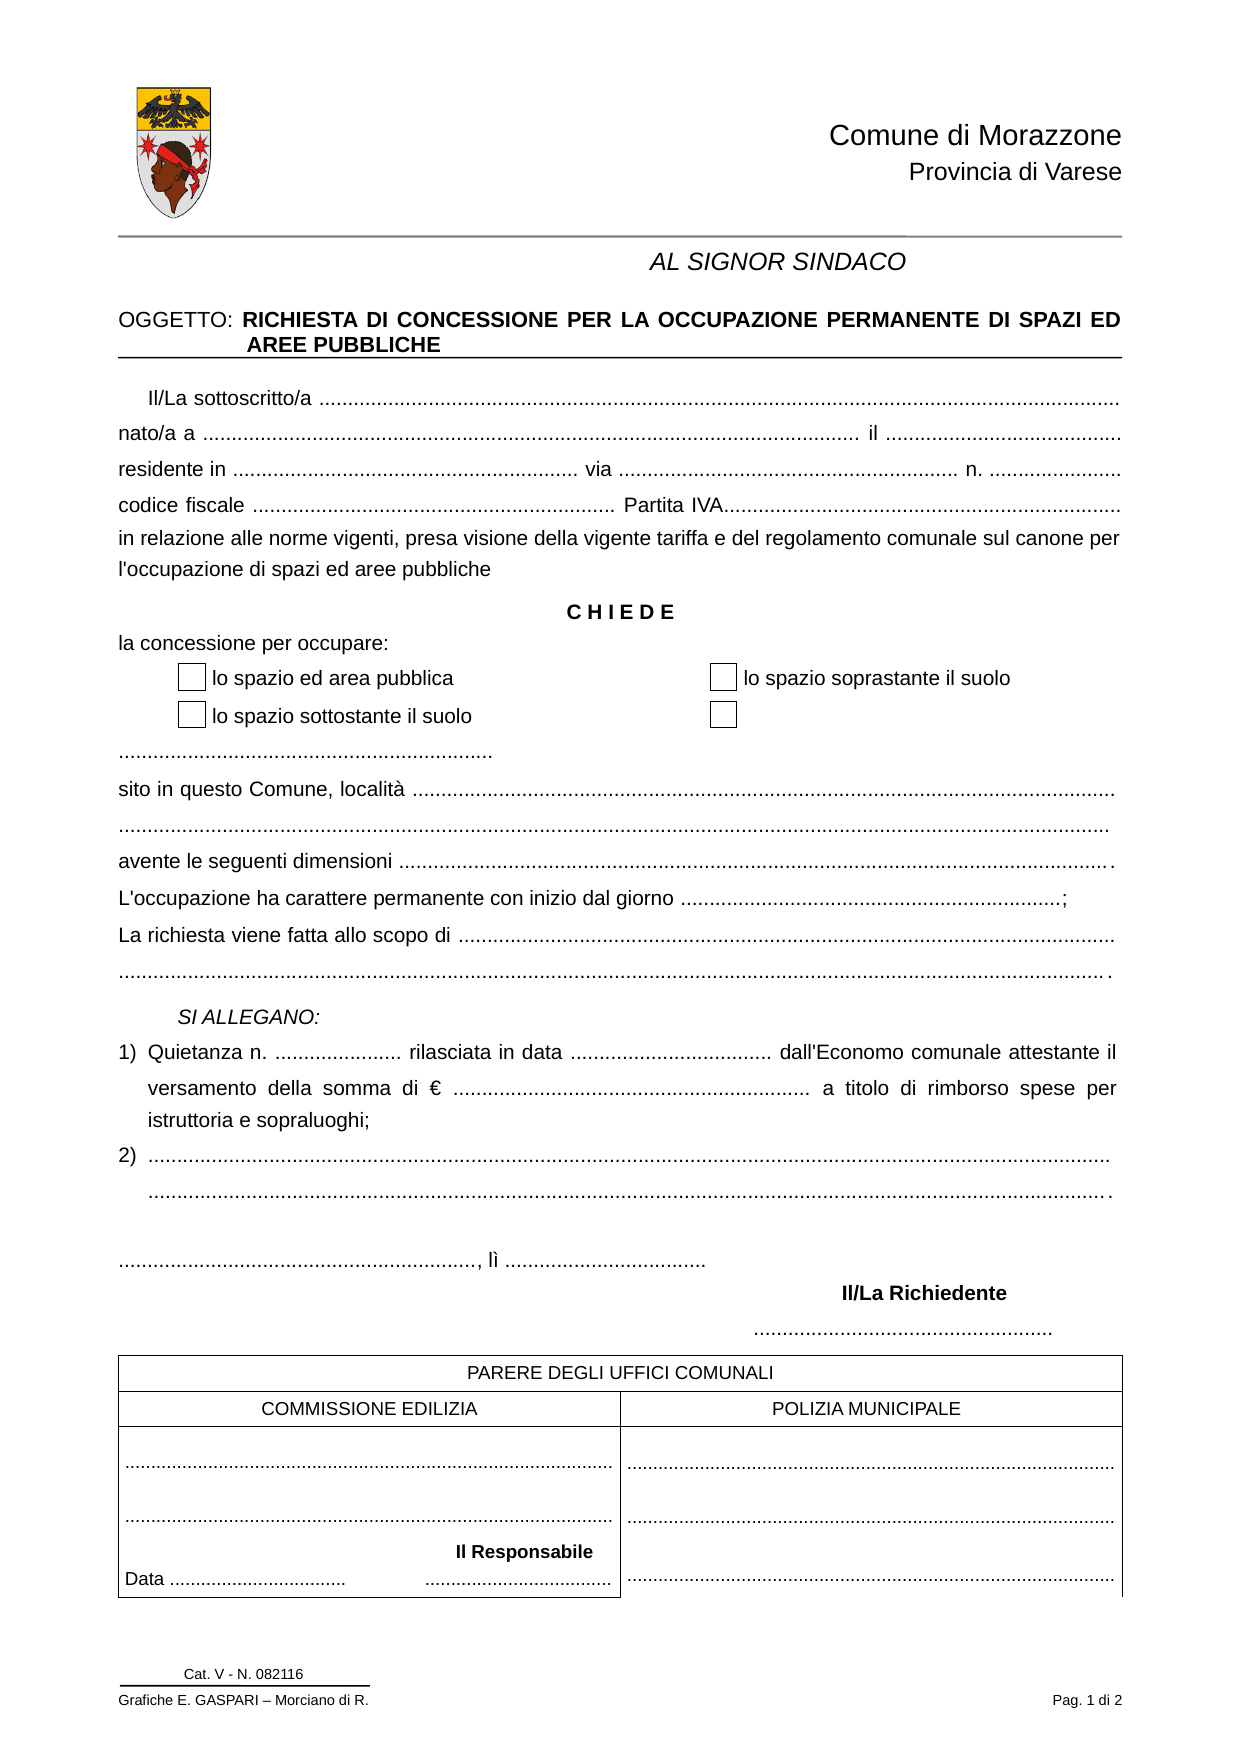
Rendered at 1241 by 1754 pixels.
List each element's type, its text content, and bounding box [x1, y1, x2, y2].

table_header PARERE DEGLI UFFICI COMUNALI [119, 1356, 1122, 1391]
table_cell Il Responsabile Data .................................. .................................... [119, 1535, 620, 1597]
text La richiesta viene fatta allo scopo di .................................................................................................................. ............................................................................................................................................................................ [118, 919, 1117, 984]
text lo spazio ed area pubblica lo spazio soprastante il suolo [118, 662, 1117, 691]
text AL SIGNOR SINDACO [650, 247, 1122, 276]
text L'occupazione ha carattere permanente con inizio dal giorno ..................................................................; [118, 882, 1117, 911]
table_cell POLIZIA MUNICIPALE [621, 1392, 1122, 1426]
text .................................................... [753, 1312, 1117, 1341]
subtitle C H I E D E [118, 600, 1122, 624]
text SI ALLEGANO: [118, 1005, 1117, 1029]
text Il/La sottoscritto/a ........................................................................................................................................... nato/a a .................................................................................................................. il ......................................... residente in ............................................................ via ........................................................... n. ....................... codice fiscale ............................................................... Partita IVA..................................................................... in relazione alle norme vigenti, presa visione della vigente tariffa e del regolamento comunale sul canone per l'occupazione di spazi ed aree pubbliche [118, 382, 1122, 580]
list ....................................................................................................................................................................... ....................................................................................................................................................................... [118, 1139, 1117, 1204]
text .............................................................., lì ................................... [118, 1244, 1117, 1272]
text sito in questo Comune, località .......................................................................................................................... ............................................................................................................................................................................ avente le seguenti dimensioni ............................................................................................................................ [118, 773, 1117, 873]
picture [122, 87, 224, 219]
list Quietanza n. ...................... rilasciata in data ................................... dall'Economo comunale attestante il versamento della somma di € .............................................................. a titolo di rimborso spese per istruttoria e sopraluoghi; [118, 1036, 1117, 1132]
table_cell .............................................................................................. [621, 1481, 1122, 1535]
text OGGETTO: RICHIESTA DI CONCESSIONE PER LA OCCUPAZIONE PERMANENTE DI SPAZI ED AREE PUBBLICHE [118, 307, 1122, 356]
table_cell .............................................................................................. [119, 1481, 620, 1535]
text Provincia di Varese [224, 157, 1122, 185]
text la concessione per occupare: [118, 631, 1117, 655]
table_cell COMMISSIONE EDILIZIA [119, 1392, 620, 1426]
table_cell .............................................................................................. [621, 1535, 1122, 1597]
subtitle Il/La Richiedente [842, 1281, 1117, 1305]
text lo spazio sottostante il suolo ................................................................. [118, 700, 1117, 764]
table_cell .............................................................................................. [119, 1427, 620, 1481]
table_cell .............................................................................................. [621, 1427, 1122, 1481]
text Comune di Morazzone [224, 118, 1122, 152]
